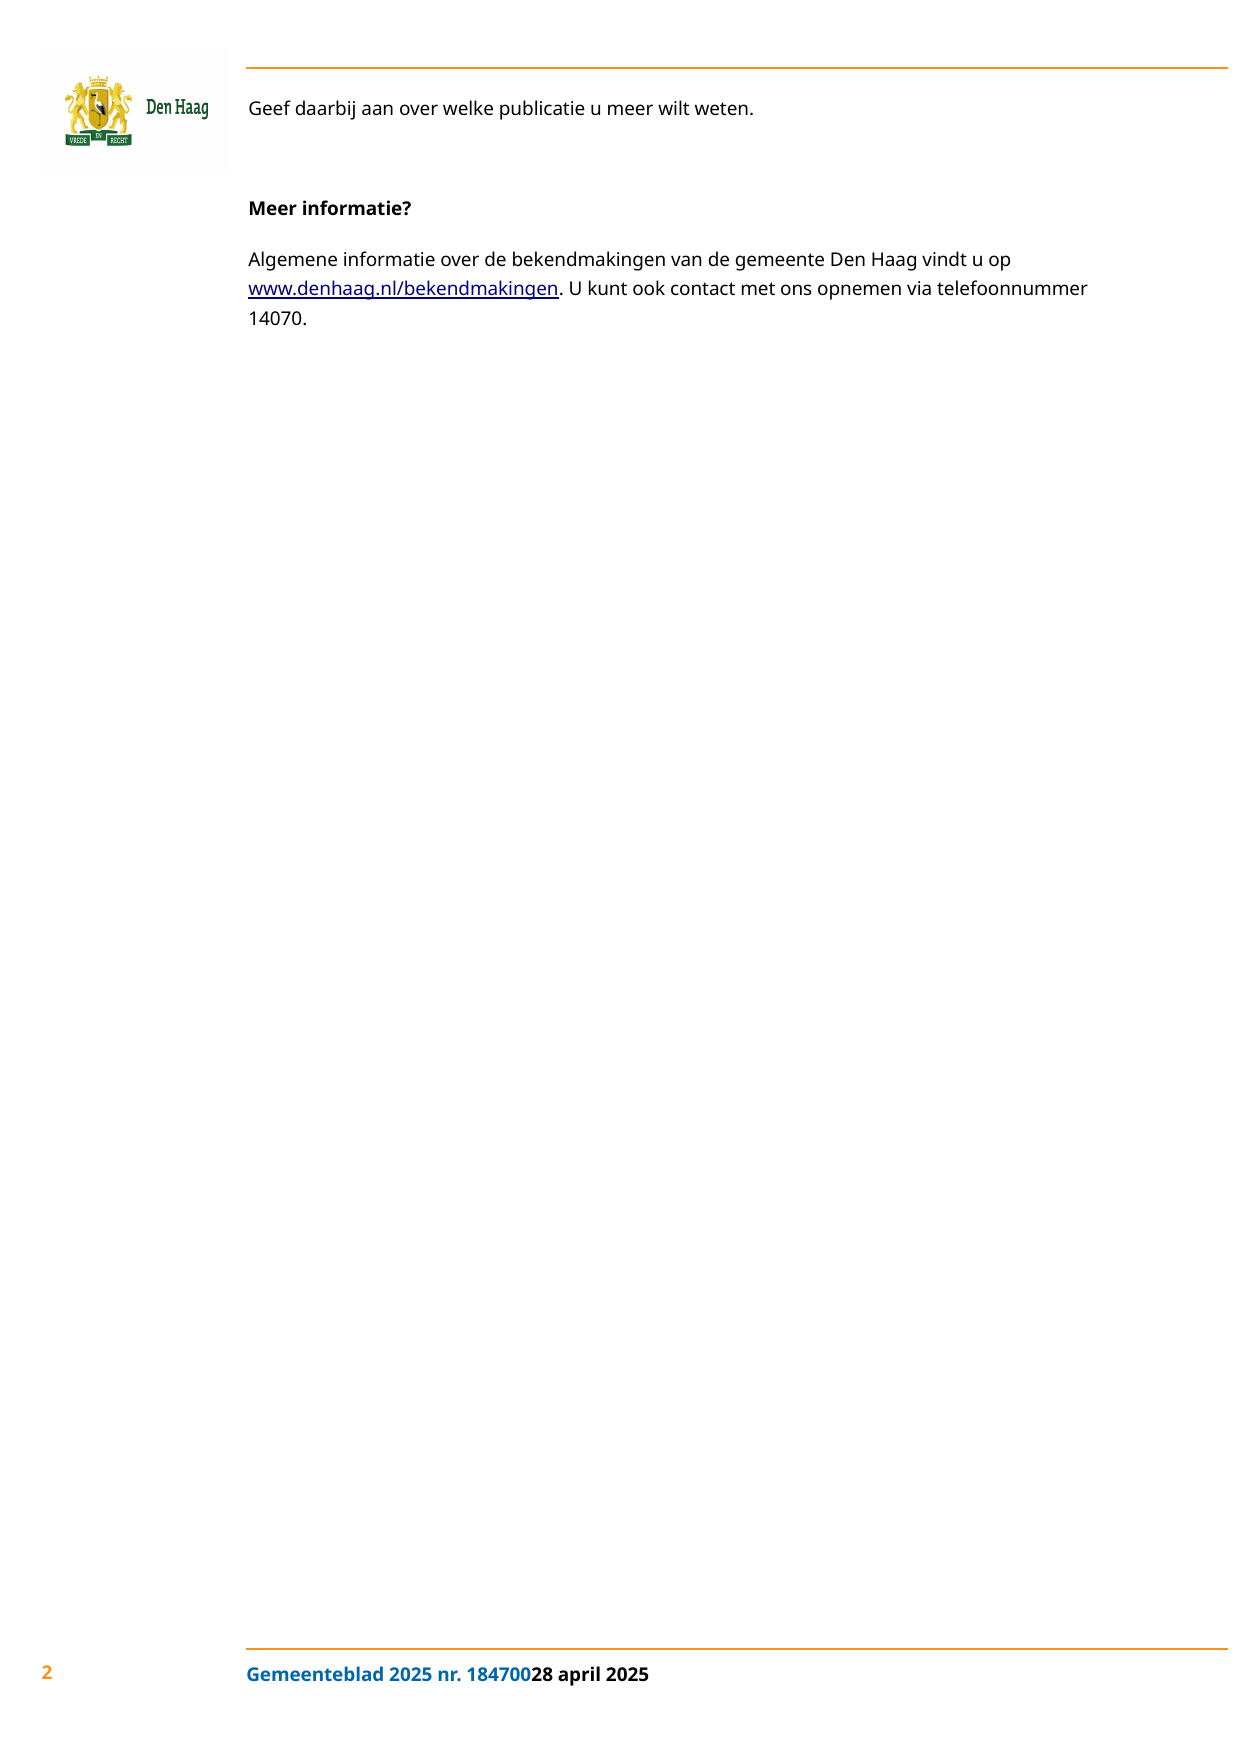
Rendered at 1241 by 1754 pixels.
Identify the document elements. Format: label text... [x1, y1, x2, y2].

picture [41, 47, 231, 172]
text Meer informatie? [248, 196, 1152, 221]
text Algemene informatie over de bekendmakingen van de gemeente Den Haag vindt u op www.denhaag.nl/bekendmakingen. U kunt ook contact met ons opnemen via telefoonnummer 14070. [248, 246, 1152, 331]
text Geef daarbij aan over welke publicatie u meer wilt weten. [248, 95, 1152, 121]
